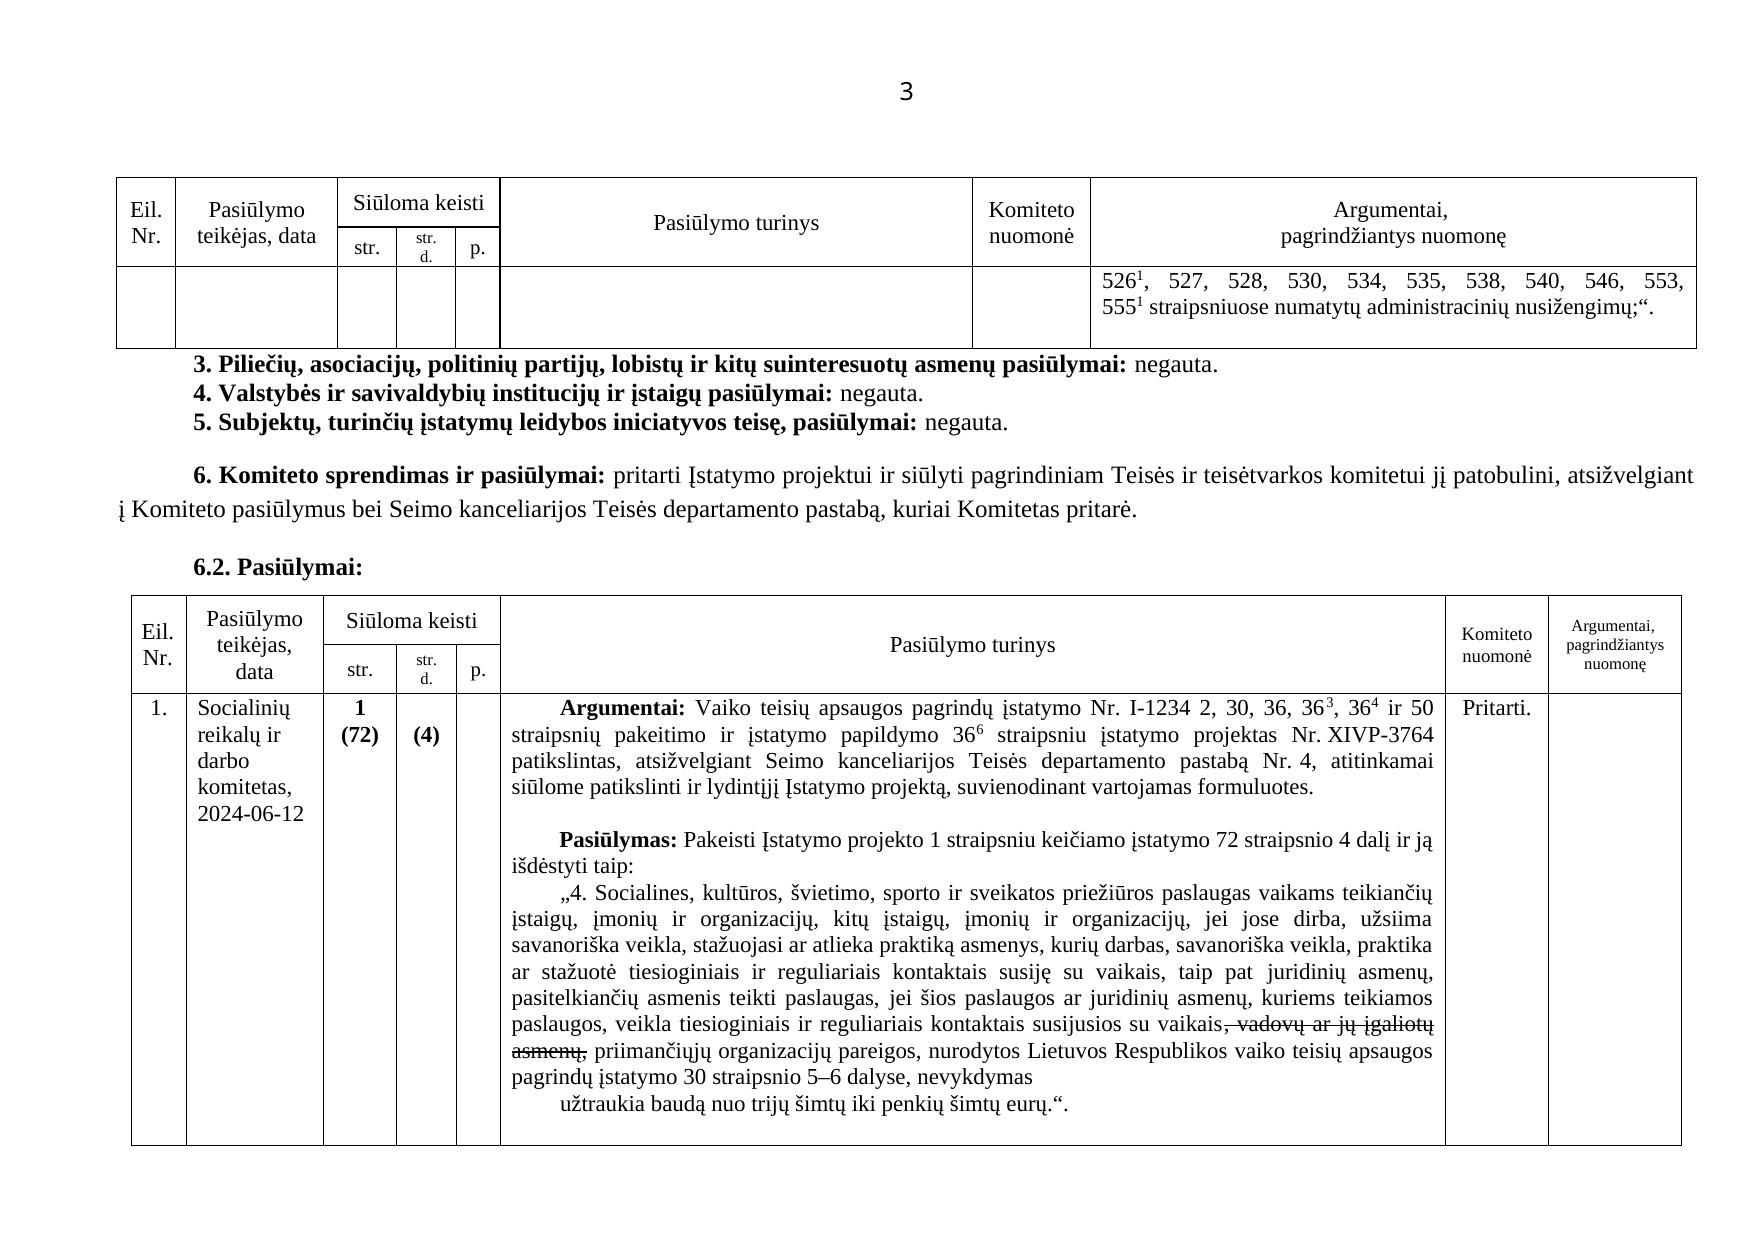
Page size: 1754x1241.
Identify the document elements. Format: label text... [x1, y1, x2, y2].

table_cell [501, 267, 972, 348]
subtitle 4. Valstybės ir savivaldybių institucijų ir įstaigų pasiūlymai: negauta. [118, 378, 1695, 407]
table_header Siūloma keisti [338, 178, 499, 226]
table_cell [397, 267, 455, 348]
table_header Pasiūlymo turinys [501, 596, 1445, 693]
text 6. Komiteto sprendimas ir pasiūlymai: pritarti Įstatymo projektui ir siūlyti pagrindiniam Teisės ir teisėtvarkos komitetui jį patobulini, atsižvelgiant į Komiteto pasiūlymus bei Seimo kanceliarijos Teisės departamento pastabą, kuriai Komitetas pritarė. [118, 461, 1695, 522]
table_cell 1. [132, 694, 186, 1145]
table_header Komiteto nuomonė [973, 178, 1090, 266]
table_cell [973, 267, 1090, 348]
table_header Siūloma keisti [324, 596, 500, 644]
table_cell p. [457, 645, 500, 693]
subtitle 5. Subjektų, turinčių įstatymų leidybos iniciatyvos teisę, pasiūlymai: negauta. [118, 407, 1695, 436]
table_cell str. d. [397, 228, 455, 266]
table_cell 1 (72) [324, 694, 396, 1145]
subtitle 3. Piliečių, asociacijų, politinių partijų, lobistų ir kitų suinteresuotų asmenų pasiūlymai: negauta. [118, 349, 1695, 378]
text 6.2. Pasiūlymai: [118, 552, 1695, 580]
table_cell 5261, 527, 528, 530, 534, 535, 538, 540, 546, 553, 5551 straipsniuose numatytų administracinių nusižengimų;“. [1091, 267, 1696, 348]
table_cell str. [324, 645, 396, 693]
table_cell [1549, 694, 1681, 1145]
table_header Pasiūlymo turinys [501, 178, 972, 266]
table_header Eil. Nr. [132, 596, 186, 693]
table_cell (4) [397, 694, 456, 1145]
table_cell [457, 694, 500, 1145]
table_cell [456, 267, 499, 348]
table_header Pasiūlymo teikėjas, data [187, 596, 323, 693]
table_cell Socialinių reikalų ir darbo komitetas, 2024-06-12 [187, 694, 323, 1145]
table_header Argumentai, pagrindžiantys nuomonę [1091, 178, 1696, 266]
table_cell [176, 267, 337, 348]
table_cell p. [456, 228, 499, 266]
table_header Komiteto nuomonė [1446, 596, 1548, 693]
table_header Argumentai, pagrindžiantys nuomonę [1549, 596, 1681, 693]
table_cell str. [338, 228, 396, 266]
table_header Eil. Nr. [117, 178, 175, 266]
table_cell Argumentai: Vaiko teisių apsaugos pagrindų įstatymo Nr. I-1234 2, 30, 36, 363, 364 ir 50 straipsnių pakeitimo ir įstatymo papildymo 366 straipsniu įstatymo projektas Nr. XIVP-3764 patikslintas, atsižvelgiant Seimo kanceliarijos Teisės departamento pastabą Nr. 4, atitinkamai siūlome patikslinti ir lydintįjį Įstatymo projektą, suvienodinant vartojamas formuluotes. Pasiūlymas: Pakeisti Įstatymo projekto 1 straipsniu keičiamo įstatymo 72 straipsnio 4 dalį ir ją išdėstyti taip: „4. Socialines, kultūros, švietimo, sporto ir sveikatos priežiūros paslaugas vaikams teikiančių įstaigų, įmonių ir organizacijų, kitų įstaigų, įmonių ir organizacijų, jei jose dirba, užsiima savanoriška veikla, stažuojasi ar atlieka praktiką asmenys, kurių darbas, savanoriška veikla, praktika ar stažuotė tiesioginiais ir reguliariais kontaktais susiję su vaikais, taip pat juridinių asmenų, pasitelkiančių asmenis teikti paslaugas, jei šios paslaugos ar juridinių asmenų, kuriems teikiamos paslaugos, veikla tiesioginiais ir reguliariais kontaktais susijusios su vaikais, vadovų ar jų įgaliotų asmenų, priimančiųjų organizacijų pareigos, nurodytos Lietuvos Respublikos vaiko teisių apsaugos pagrindų įstatymo 30 straipsnio 5–6 dalyse, nevykdymas užtraukia baudą nuo trijų šimtų iki penkių šimtų eurų.“. [501, 694, 1445, 1145]
table_cell [117, 267, 175, 348]
table_cell Pritarti. [1446, 694, 1548, 1145]
table_header Pasiūlymo teikėjas, data [176, 178, 337, 266]
table_cell str. d. [397, 645, 456, 693]
table_cell [338, 267, 396, 348]
